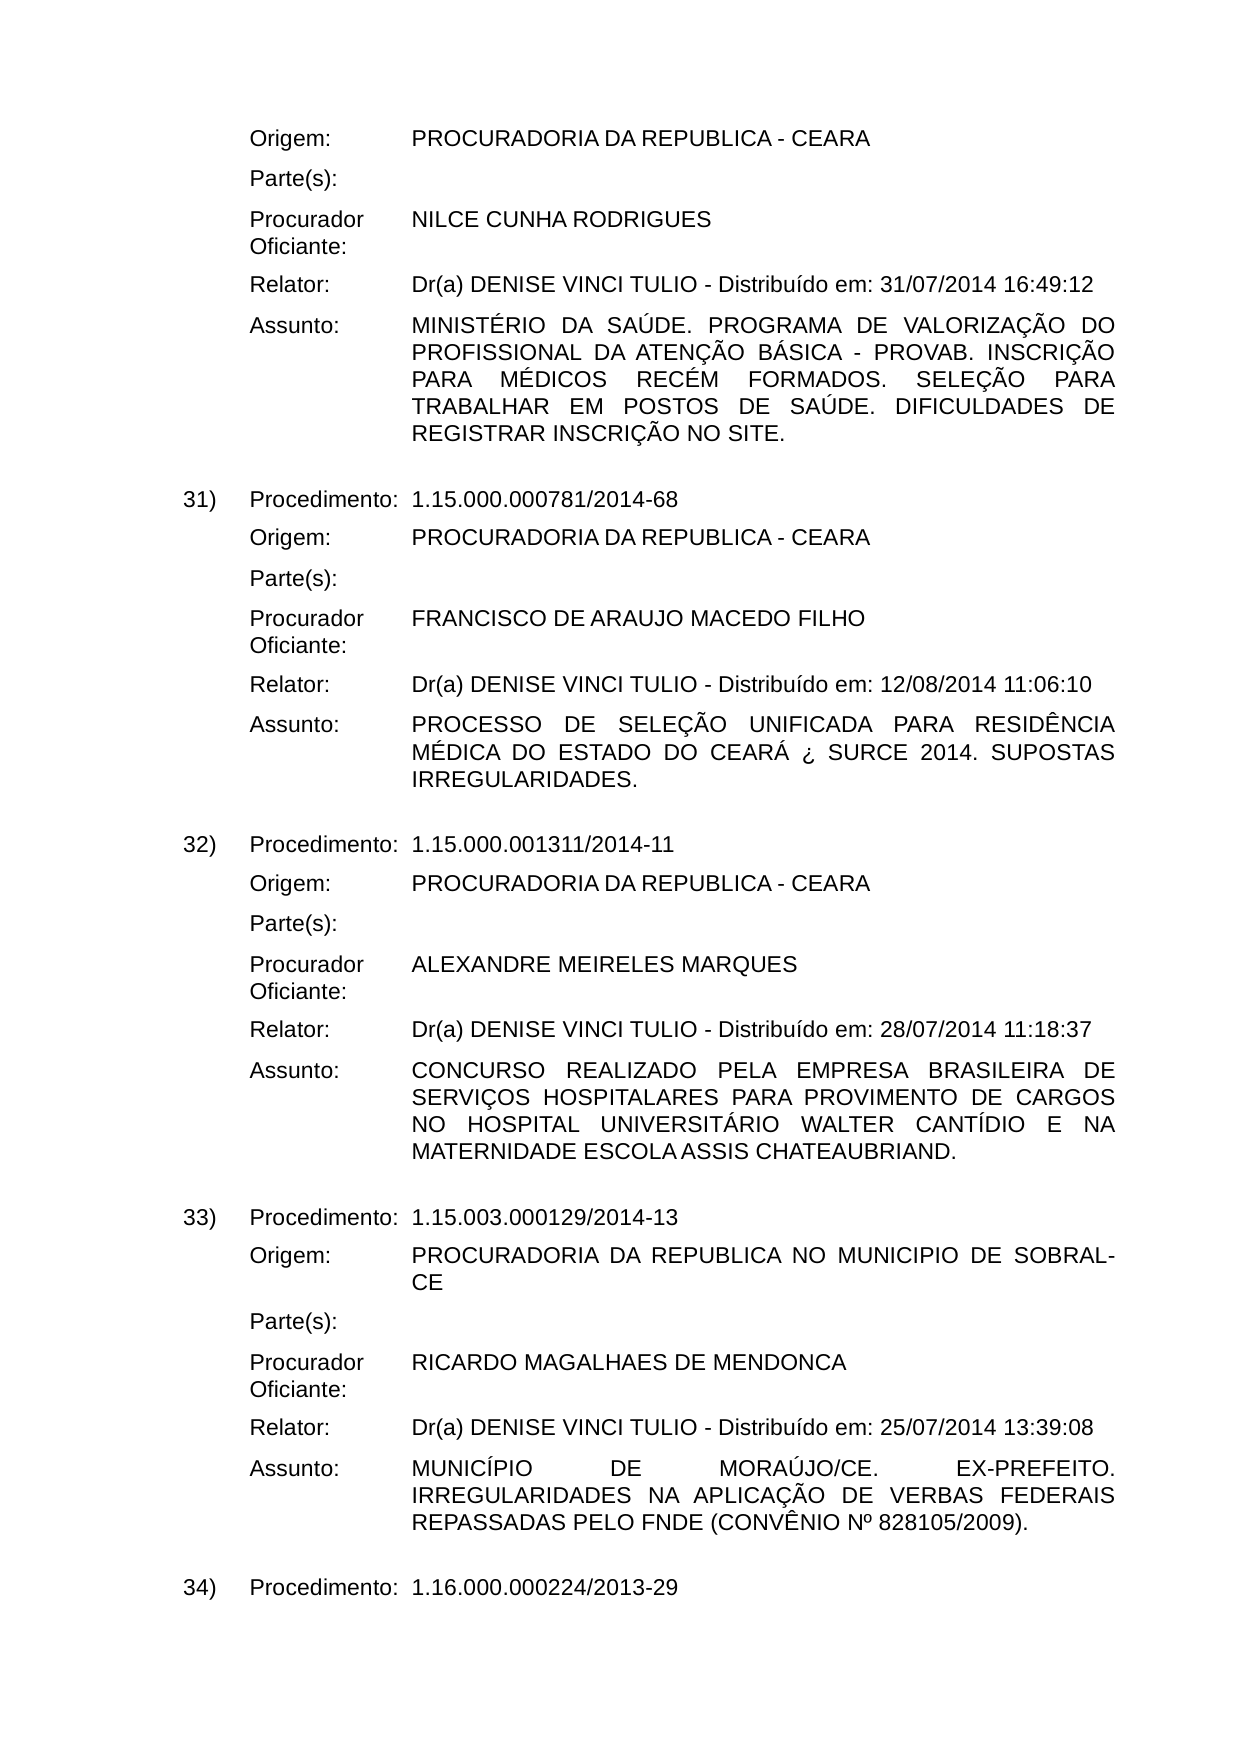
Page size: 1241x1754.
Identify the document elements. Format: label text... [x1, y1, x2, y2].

table_header 1.15.000.001311/2014-11 [406, 825, 1122, 863]
table_cell PROCURADORIA DA REPUBLICA NO MUNICIPIO DE SOBRAL-CE [406, 1236, 1122, 1302]
table_cell [177, 118, 244, 159]
table_cell Assunto: [244, 305, 406, 452]
table_cell [177, 199, 244, 265]
table_cell [406, 159, 1122, 199]
table_cell Origem: [244, 1236, 406, 1302]
table_cell Parte(s): [244, 558, 406, 599]
table_cell Relator: [244, 265, 406, 305]
table_cell [177, 599, 244, 664]
table_cell Relator: [244, 1408, 406, 1448]
table_cell [406, 558, 1122, 599]
table_cell [177, 1010, 244, 1051]
table_cell [177, 305, 244, 452]
table_header 31) [177, 479, 244, 518]
table_cell [177, 1302, 244, 1342]
table_header 32) [177, 825, 244, 863]
table_cell CONCURSO REALIZADO PELA EMPRESA BRASILEIRA DE SERVIÇOS HOSPITALARES PARA PROVIMENTO DE CARGOS NO HOSPITAL UNIVERSITÁRIO WALTER CANTÍDIO E NA MATERNIDADE ESCOLA ASSIS CHATEAUBRIAND. [406, 1051, 1122, 1170]
table_cell NILCE CUNHA RODRIGUES [406, 199, 1122, 265]
table_header Procedimento: [244, 825, 406, 863]
table_cell [177, 904, 244, 944]
table_cell Parte(s): [244, 904, 406, 944]
table_cell PROCURADORIA DA REPUBLICA - CEARA [406, 863, 1122, 904]
table_cell Procurador Oficiante: [244, 599, 406, 664]
table_cell Origem: [244, 118, 406, 159]
table_cell Relator: [244, 665, 406, 705]
table_cell Dr(a) DENISE VINCI TULIO - Distribuído em: 28/07/2014 11:18:37 [406, 1010, 1122, 1051]
table_cell Dr(a) DENISE VINCI TULIO - Distribuído em: 12/08/2014 11:06:10 [406, 665, 1122, 705]
table_cell [177, 1342, 244, 1408]
table_cell MUNICÍPIO DE MORAÚJO/CE. EX-PREFEITO. IRREGULARIDADES NA APLICAÇÃO DE VERBAS FEDERAIS REPASSADAS PELO FNDE (CONVÊNIO Nº 828105/2009). [406, 1448, 1122, 1541]
table_header Procedimento: [244, 1198, 406, 1236]
table_header 1.15.003.000129/2014-13 [406, 1198, 1122, 1236]
table_cell [177, 1408, 244, 1448]
table_cell Origem: [244, 863, 406, 904]
table_cell Assunto: [244, 1448, 406, 1541]
table_header 1.15.000.000781/2014-68 [406, 479, 1122, 518]
table_cell [177, 1051, 244, 1170]
table_cell [177, 159, 244, 199]
table_cell PROCURADORIA DA REPUBLICA - CEARA [406, 118, 1122, 159]
table_cell Relator: [244, 1010, 406, 1051]
table_cell Procurador Oficiante: [244, 199, 406, 265]
table_cell [177, 665, 244, 705]
table_cell [177, 265, 244, 305]
table_cell [177, 1236, 244, 1302]
table_header 34) [177, 1568, 244, 1607]
table_cell [177, 863, 244, 904]
table_cell PROCESSO DE SELEÇÃO UNIFICADA PARA RESIDÊNCIA MÉDICA DO ESTADO DO CEARÁ ¿ SURCE 2014. SUPOSTAS IRREGULARIDADES. [406, 705, 1122, 798]
table_cell Dr(a) DENISE VINCI TULIO - Distribuído em: 31/07/2014 16:49:12 [406, 265, 1122, 305]
table_cell PROCURADORIA DA REPUBLICA - CEARA [406, 518, 1122, 558]
table_cell Parte(s): [244, 1302, 406, 1342]
table_cell [177, 944, 244, 1010]
table_cell RICARDO MAGALHAES DE MENDONCA [406, 1342, 1122, 1408]
table_cell Origem: [244, 518, 406, 558]
table_cell MINISTÉRIO DA SAÚDE. PROGRAMA DE VALORIZAÇÃO DO PROFISSIONAL DA ATENÇÃO BÁSICA - PROVAB. INSCRIÇÃO PARA MÉDICOS RECÉM FORMADOS. SELEÇÃO PARA TRABALHAR EM POSTOS DE SAÚDE. DIFICULDADES DE REGISTRAR INSCRIÇÃO NO SITE. [406, 305, 1122, 452]
table_cell [177, 1448, 244, 1541]
table_cell [406, 1302, 1122, 1342]
table_cell Parte(s): [244, 159, 406, 199]
table_header 33) [177, 1198, 244, 1236]
table_cell [177, 518, 244, 558]
table_cell [406, 904, 1122, 944]
table_cell Procurador Oficiante: [244, 1342, 406, 1408]
table_header Procedimento: [244, 479, 406, 518]
table_cell Procurador Oficiante: [244, 944, 406, 1010]
table_cell Assunto: [244, 1051, 406, 1170]
table_cell Dr(a) DENISE VINCI TULIO - Distribuído em: 25/07/2014 13:39:08 [406, 1408, 1122, 1448]
table_header 1.16.000.000224/2013-29 [406, 1568, 1122, 1607]
table_cell ALEXANDRE MEIRELES MARQUES [406, 944, 1122, 1010]
table_cell [177, 705, 244, 798]
table_cell [177, 558, 244, 599]
table_header Procedimento: [244, 1568, 406, 1607]
table_cell Assunto: [244, 705, 406, 798]
table_cell FRANCISCO DE ARAUJO MACEDO FILHO [406, 599, 1122, 664]
